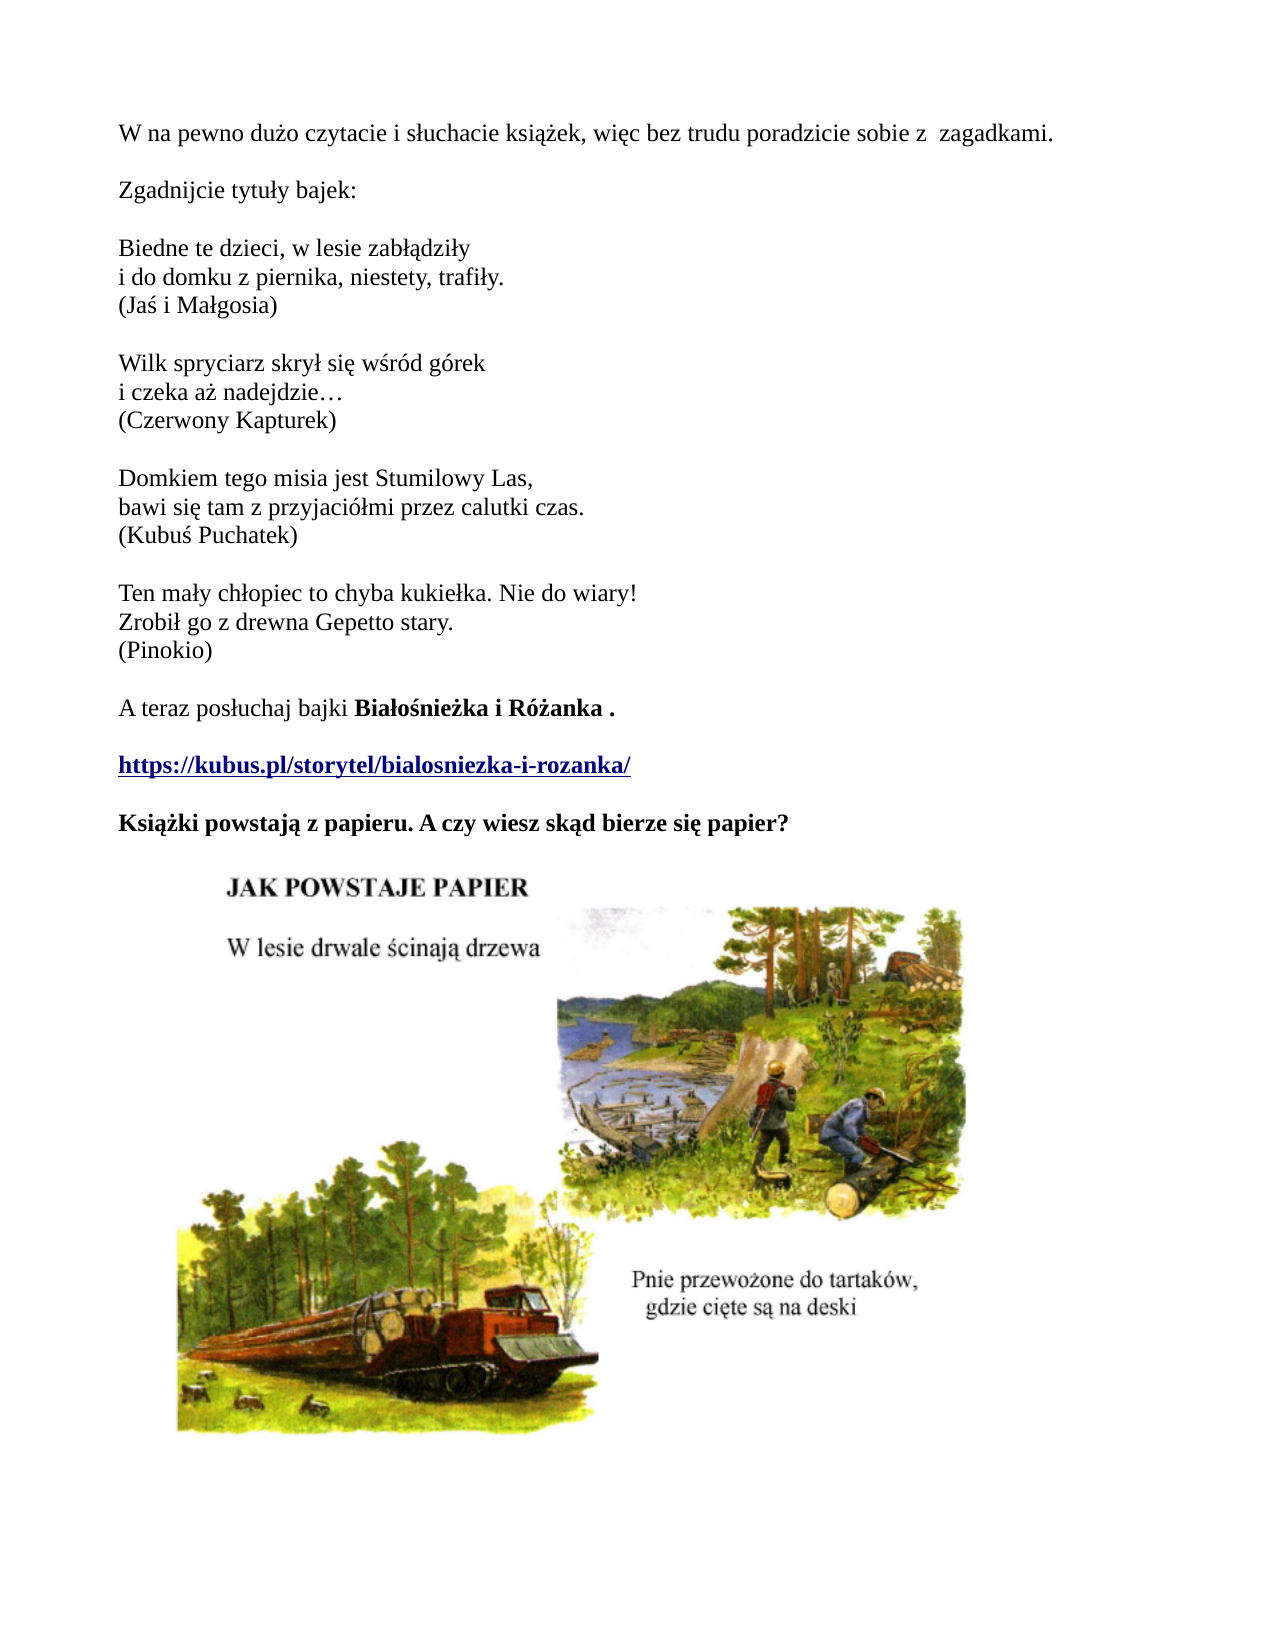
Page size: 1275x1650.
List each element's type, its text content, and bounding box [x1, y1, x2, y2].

text Zrobił go z drewna Gepetto stary. [118, 607, 1157, 636]
text A teraz posłuchaj bajki Białośnieżka i Różanka . [118, 693, 1157, 722]
text (Kubuś Puchatek) [118, 521, 1157, 549]
text (Jaś i Małgosia) [118, 291, 1157, 319]
text Ten mały chłopiec to chyba kukiełka. Nie do wiary! [118, 578, 1157, 607]
text Książki powstają z papieru. A czy wiesz skąd bierze się papier? [118, 808, 1157, 837]
text Zgadnijcie tytuły bajek: [118, 176, 1157, 204]
text i czeka aż nadejdzie… [118, 377, 1157, 406]
text W na pewno dużo czytacie i słuchacie książek, więc bez trudu poradzicie sobie z zagadkami. [118, 118, 1157, 147]
text Domkiem tego misia jest Stumilowy Las, [118, 463, 1157, 492]
text https://kubus.pl/storytel/bialosniezka-i-rozanka/ [118, 751, 1157, 779]
text Wilk spryciarz skrył się wśród górek [118, 348, 1157, 377]
text (Czerwony Kapturek) [118, 406, 1157, 434]
text (Pinokio) [118, 636, 1157, 664]
text Biedne te dzieci, w lesie zabłądziły [118, 233, 1157, 262]
text bawi się tam z przyjaciółmi przez calutki czas. [118, 492, 1157, 521]
text i do domku z piernika, niestety, trafiły. [118, 262, 1157, 291]
